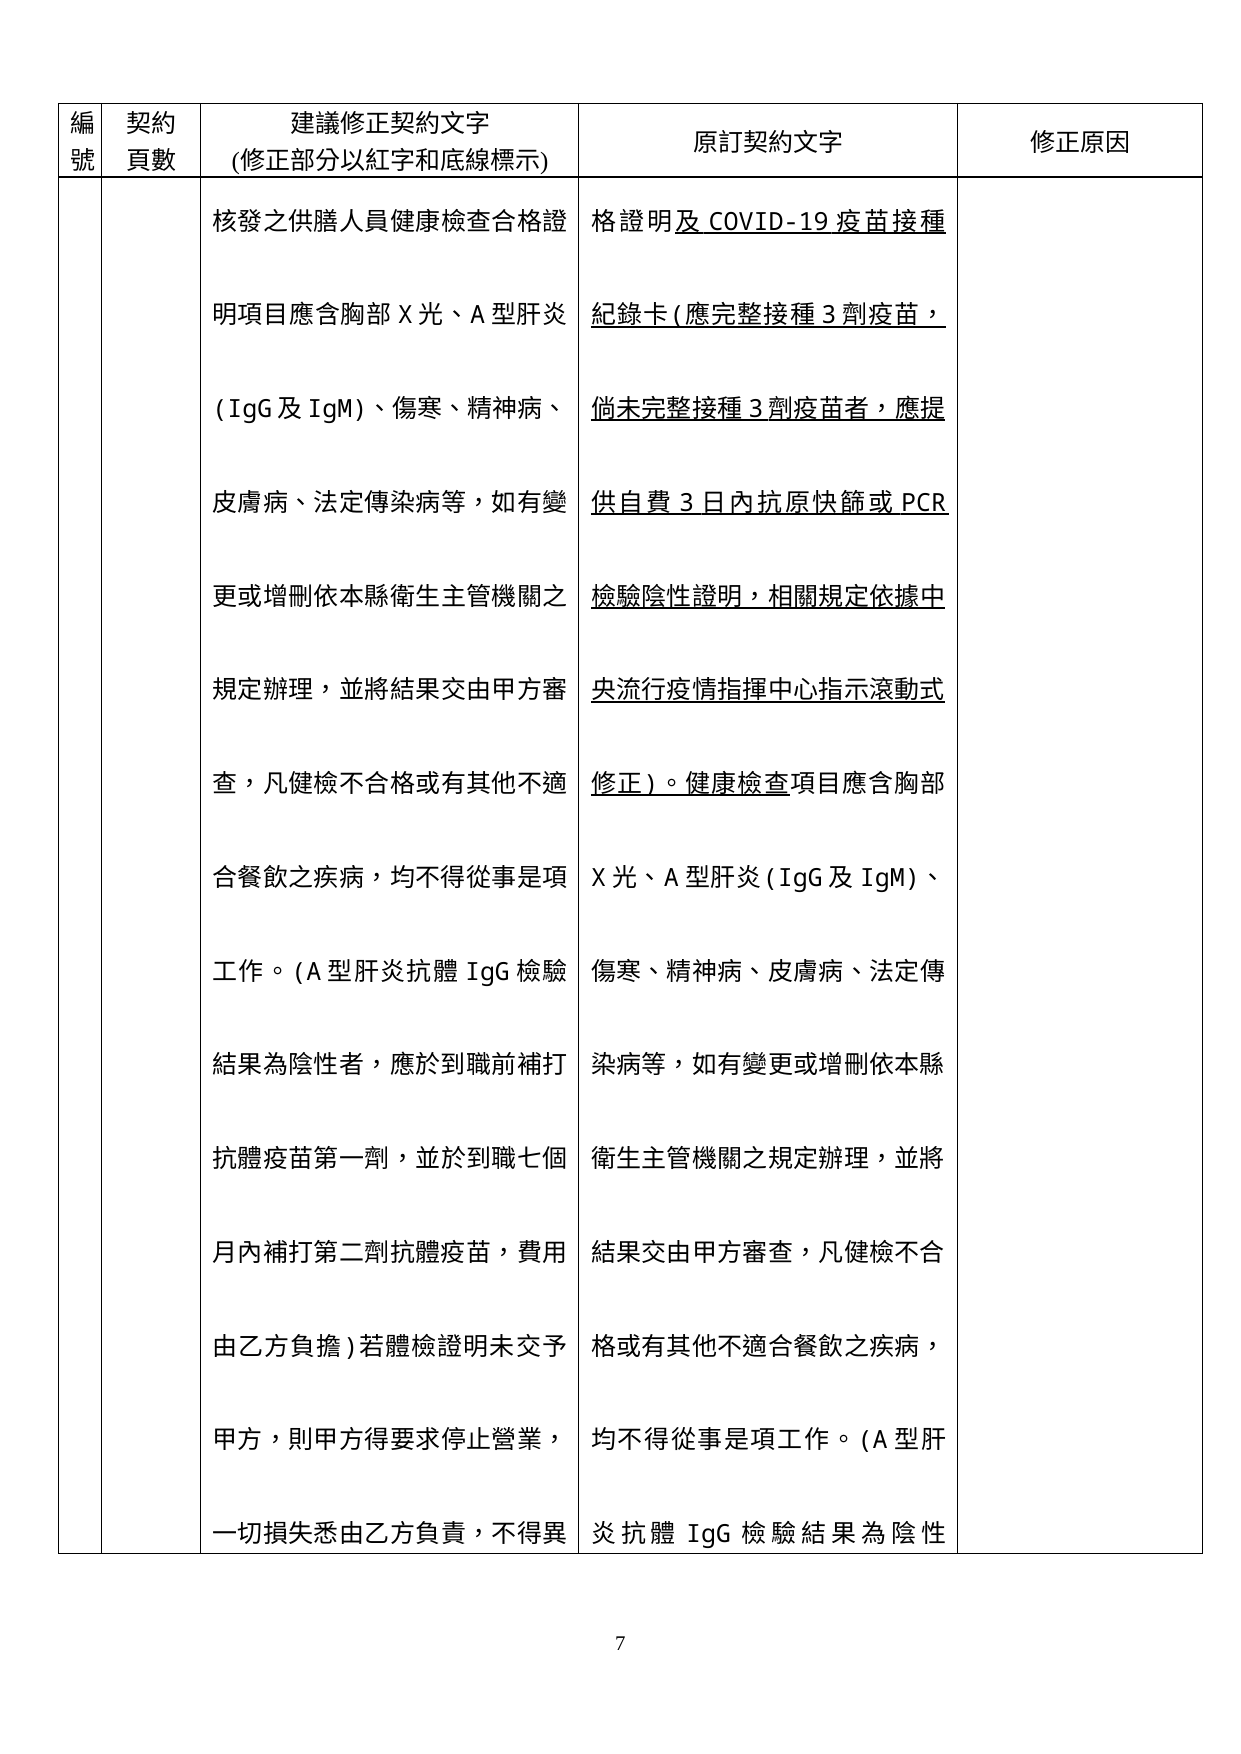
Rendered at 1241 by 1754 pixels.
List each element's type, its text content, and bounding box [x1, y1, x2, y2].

table_cell 核發之供膳人員健康檢查合格證明項目應含胸部X光、A型肝炎(IgG及IgM)、傷寒、精神病、皮膚病、法定傳染病等，如有變更或增刪依本縣衛生主管機關之規定辦理，並將結果交由甲方審查，凡健檢不合格或有其他不適合餐飲之疾病，均不得從事是項工作。(A型肝炎抗體IgG檢驗結果為陰性者，應於到職前補打抗體疫苗第一劑，並於到職七個月內補打第二劑抗體疫苗，費用由乙方負擔)若體檢證明未交予甲方，則甲方得要求停止營業，一切損失悉由乙方負責，不得異 [201, 178, 578, 1552]
table_cell [958, 178, 1202, 1552]
table_header 修正原因 [958, 104, 1202, 176]
table_header 建議修正契約文字 (修正部分以紅字和底線標示) [201, 104, 578, 176]
table_header 原訂契約文字 [579, 104, 957, 176]
table_cell [59, 178, 101, 1552]
table_cell 格證明及COVID-19疫苗接種紀錄卡(應完整接種3劑疫苗，倘未完整接種3劑疫苗者，應提供自費3日內抗原快篩或PCR檢驗陰性證明，相關規定依據中央流行疫情指揮中心指示滾動式修正)。健康檢查項目應含胸部X光、A型肝炎(IgG及IgM)、傷寒、精神病、皮膚病、法定傳染病等，如有變更或增刪依本縣衛生主管機關之規定辦理，並將結果交由甲方審查，凡健檢不合格或有其他不適合餐飲之疾病，均不得從事是項工作。(A型肝炎抗體IgG檢驗結果為陰性 [579, 178, 957, 1552]
table_header 編號 [59, 104, 101, 176]
table_cell [102, 178, 200, 1552]
table_header 契約 頁數 [102, 104, 200, 176]
